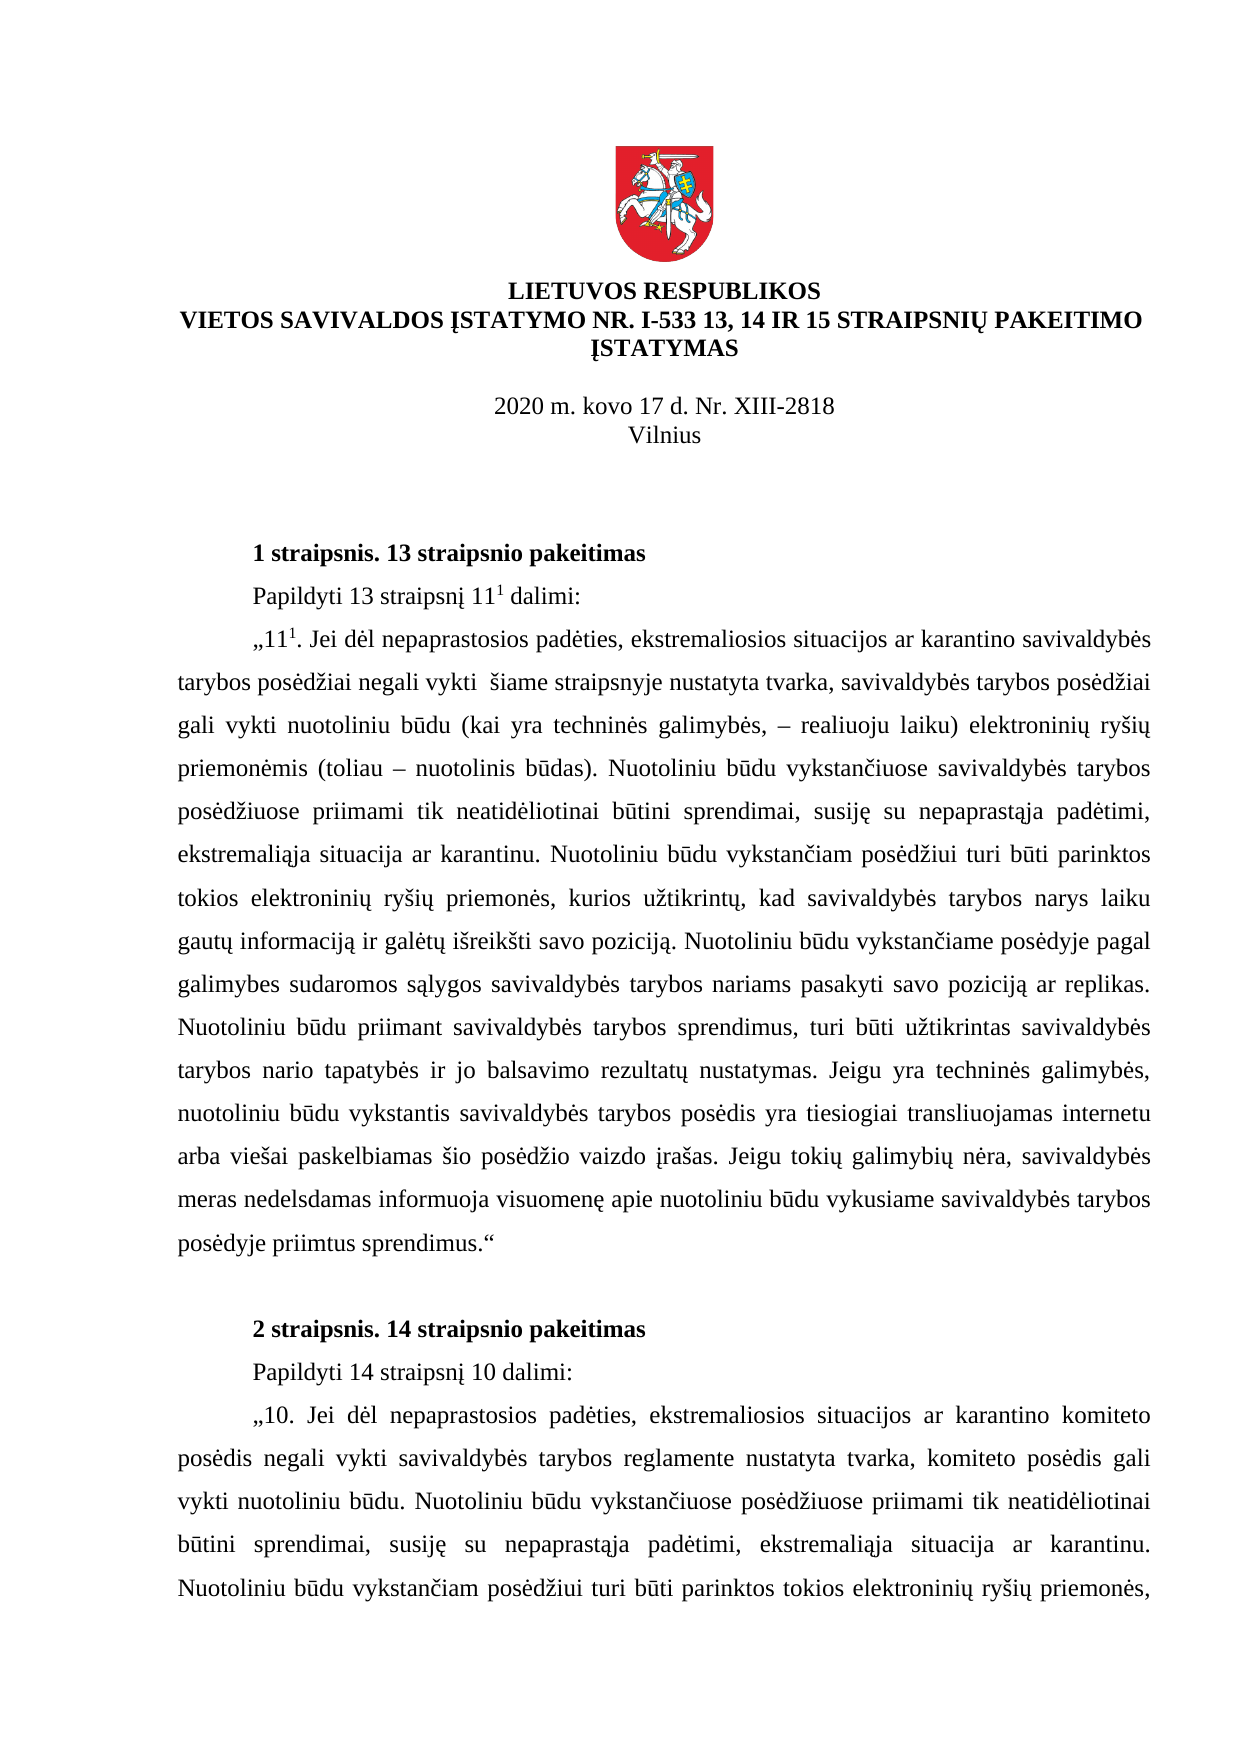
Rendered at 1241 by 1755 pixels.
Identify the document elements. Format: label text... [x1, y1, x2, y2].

text Papildyti 14 straipsnį 10 dalimi: [177, 1357, 1152, 1386]
text Vilnius [177, 420, 1152, 448]
text 2020 m. kovo 17 d. Nr. XIII-2818 [177, 391, 1152, 420]
text LIETUVOS RESPUBLIKOS [177, 276, 1152, 305]
text 1 straipsnis. 13 straipsnio pakeitimas [177, 538, 1152, 566]
text Papildyti 13 straipsnį 111 dalimi: [177, 581, 1152, 609]
text VIETOS SAVIVALDOS ĮSTATYMO NR. I-533 13, 14 IR 15 STRAIPSNIŲ PAKEITIMO [177, 305, 1152, 333]
text 2 straipsnis. 14 straipsnio pakeitimas [177, 1314, 1152, 1343]
text „10. Jei dėl nepaprastosios padėties, ekstremaliosios situacijos ar karantino komiteto posėdis negali vykti savivaldybės tarybos reglamente nustatyta tvarka, komiteto posėdis gali vykti nuotoliniu būdu. Nuotoliniu būdu vykstančiuose posėdžiuose priimami tik neatidėliotinai būtini sprendimai, susiję su nepaprastąja padėtimi, ekstremaliąja situacija ar karantinu. Nuotoliniu būdu vykstančiam posėdžiui turi būti parinktos tokios elektroninių ryšių priemonės, [177, 1400, 1152, 1601]
text ĮSTATYMAS [177, 333, 1152, 362]
text „111. Jei dėl nepaprastosios padėties, ekstremaliosios situacijos ar karantino savivaldybės tarybos posėdžiai negali vykti šiame straipsnyje nustatyta tvarka, savivaldybės tarybos posėdžiai gali vykti nuotoliniu būdu (kai yra techninės galimybės, – realiuoju laiku) elektroninių ryšių priemonėmis (toliau – nuotolinis būdas). Nuotoliniu būdu vykstančiuose savivaldybės tarybos posėdžiuose priimami tik neatidėliotinai būtini sprendimai, susiję su nepaprastąja padėtimi, ekstremaliąja situacija ar karantinu. Nuotoliniu būdu vykstančiam posėdžiui turi būti parinktos tokios elektroninių ryšių priemonės, kurios užtikrintų, kad savivaldybės tarybos narys laiku gautų informaciją ir galėtų išreikšti savo poziciją. Nuotoliniu būdu vykstančiame posėdyje pagal galimybes sudaromos sąlygos savivaldybės tarybos nariams pasakyti savo poziciją ar replikas. Nuotoliniu būdu priimant savivaldybės tarybos sprendimus, turi būti užtikrintas savivaldybės tarybos nario tapatybės ir jo balsavimo rezultatų nustatymas. Jeigu yra techninės galimybės, nuotoliniu būdu vykstantis savivaldybės tarybos posėdis yra tiesiogiai transliuojamas internetu arba viešai paskelbiamas šio posėdžio vaizdo įrašas. Jeigu tokių galimybių nėra, savivaldybės meras nedelsdamas informuoja visuomenę apie nuotoliniu būdu vykusiame savivaldybės tarybos posėdyje priimtus sprendimus.“ [177, 624, 1152, 1256]
